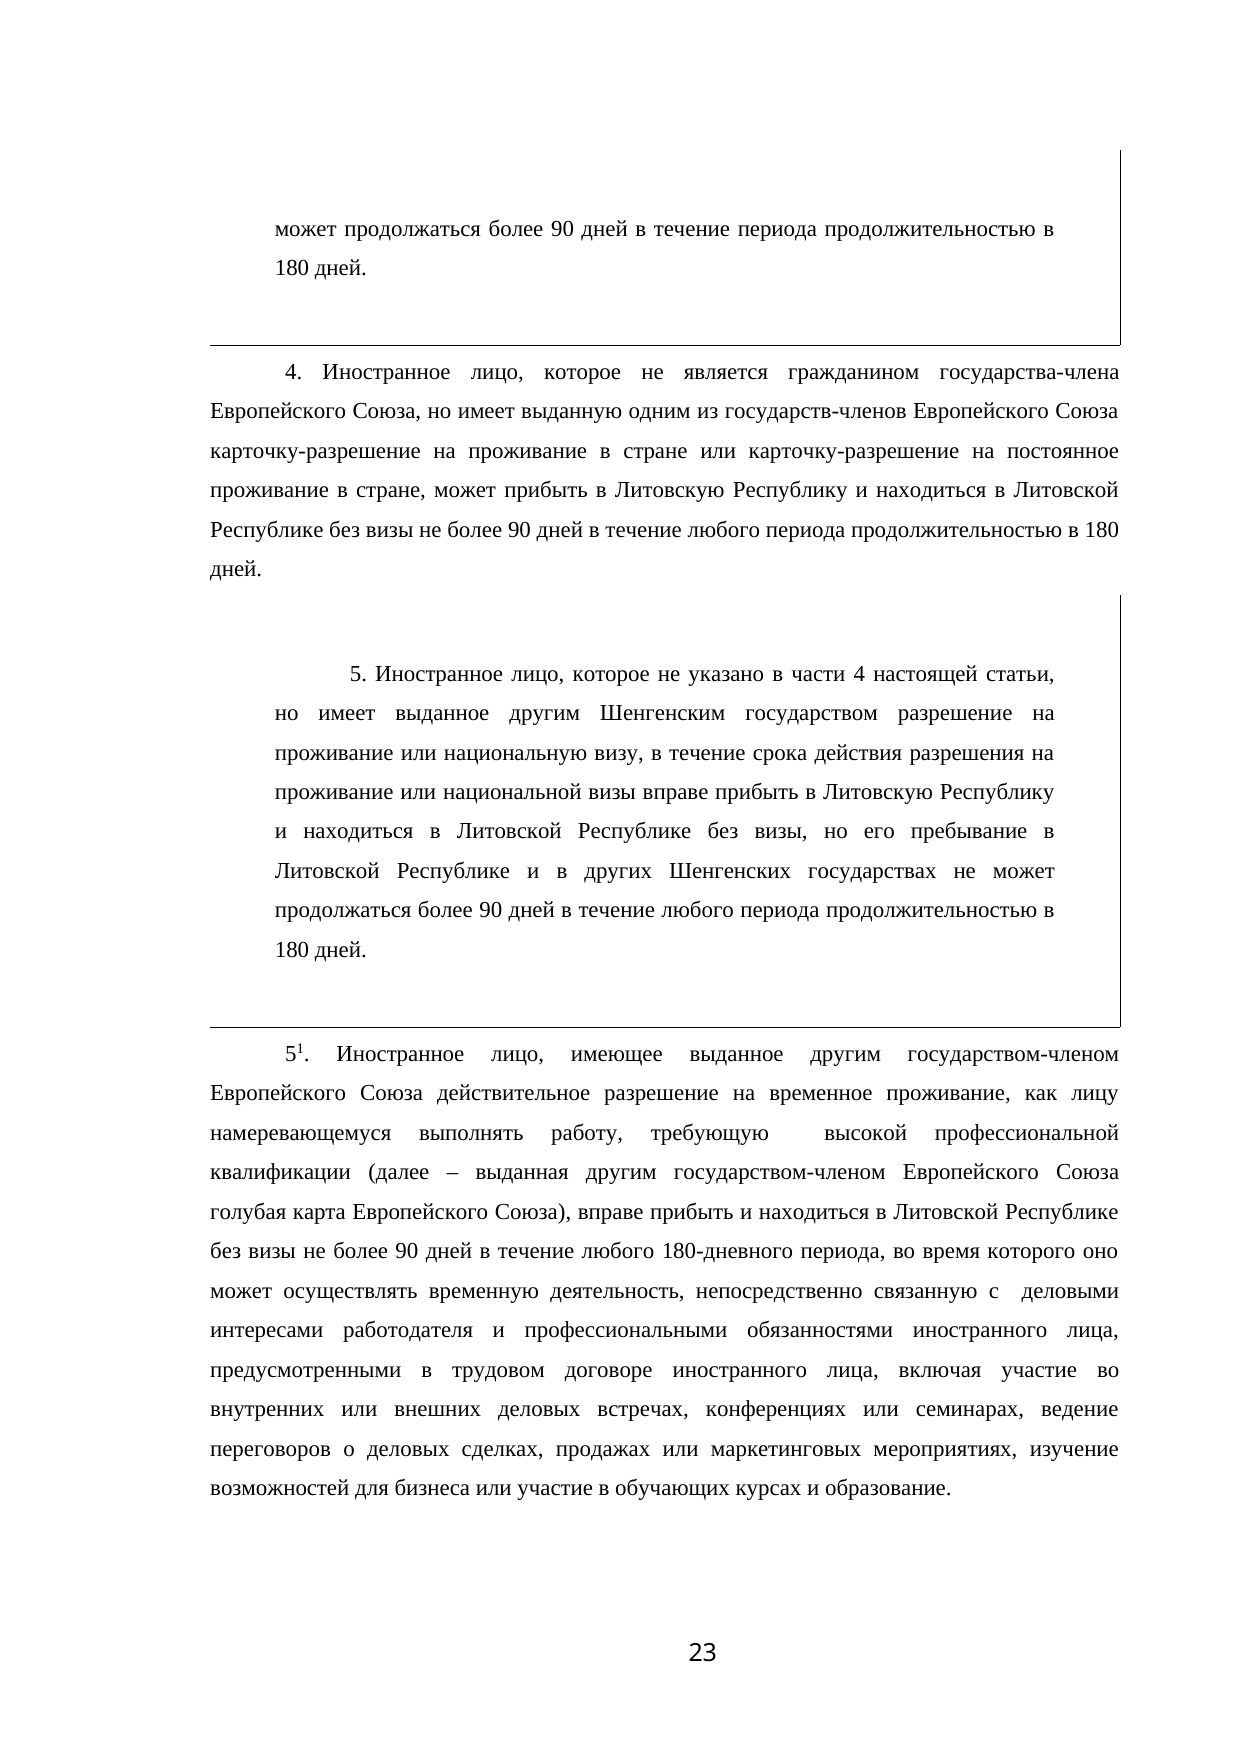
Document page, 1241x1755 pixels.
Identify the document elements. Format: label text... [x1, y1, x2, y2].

text 5. Иностранное лицо, которое не указано в части 4 настоящей статьи, но имеет выданное другим Шенгенским государством разрешение на проживание или национальную визу, в течение срока действия разрешения на проживание или национальной визы вправе прибыть в Литовскую Республику и находиться в Литовской Республике без визы, но его пребывание в Литовской Республике и в других Шенгенских государствах не может продолжаться более 90 дней в течение любого периода продолжительностью в 180 дней. [210, 595, 1120, 1027]
text 4. Иностранное лицо, которое не является гражданином государства-члена Европейского Союза, но имеет выданную одним из государств-членов Европейского Союза карточку-разрешение на проживание в стране или карточку-разрешение на постоянное проживание в стране, может прибыть в Литовскую Республику и находиться в Литовской Республике без визы не более 90 дней в течение любого периода продолжительностью в 180 дней. [210, 358, 1120, 582]
text 51. Иностранное лицо, имеющее выданное другим государством-членом Европейского Союза действительное разрешение на временное проживание, как лицу намеревающемуся выполнять работу, требующую высокой профессиональной квалификации (далее – выданная другим государством-членом Европейского Союза голубая карта Европейского Союза), вправе прибыть и находиться в Литовской Республике без визы не более 90 дней в течение любого 180-дневного периода, во время которого оно может осуществлять временную деятельность, непосредственно связанную с деловыми интересами работодателя и профессиональными обязанностями иностранного лица, предусмотренными в трудовом договоре иностранного лица, включая участие во внутренних или внешних деловых встречах, конференциях или семинарах, ведение переговоров о деловых сделках, продажах или маркетинговых мероприятиях, изучение возможностей для бизнеса или участие в обучающих курсах и образование. [210, 1040, 1120, 1501]
text может продолжаться более 90 дней в течение периода продолжительностью в 180 дней. [210, 150, 1120, 345]
